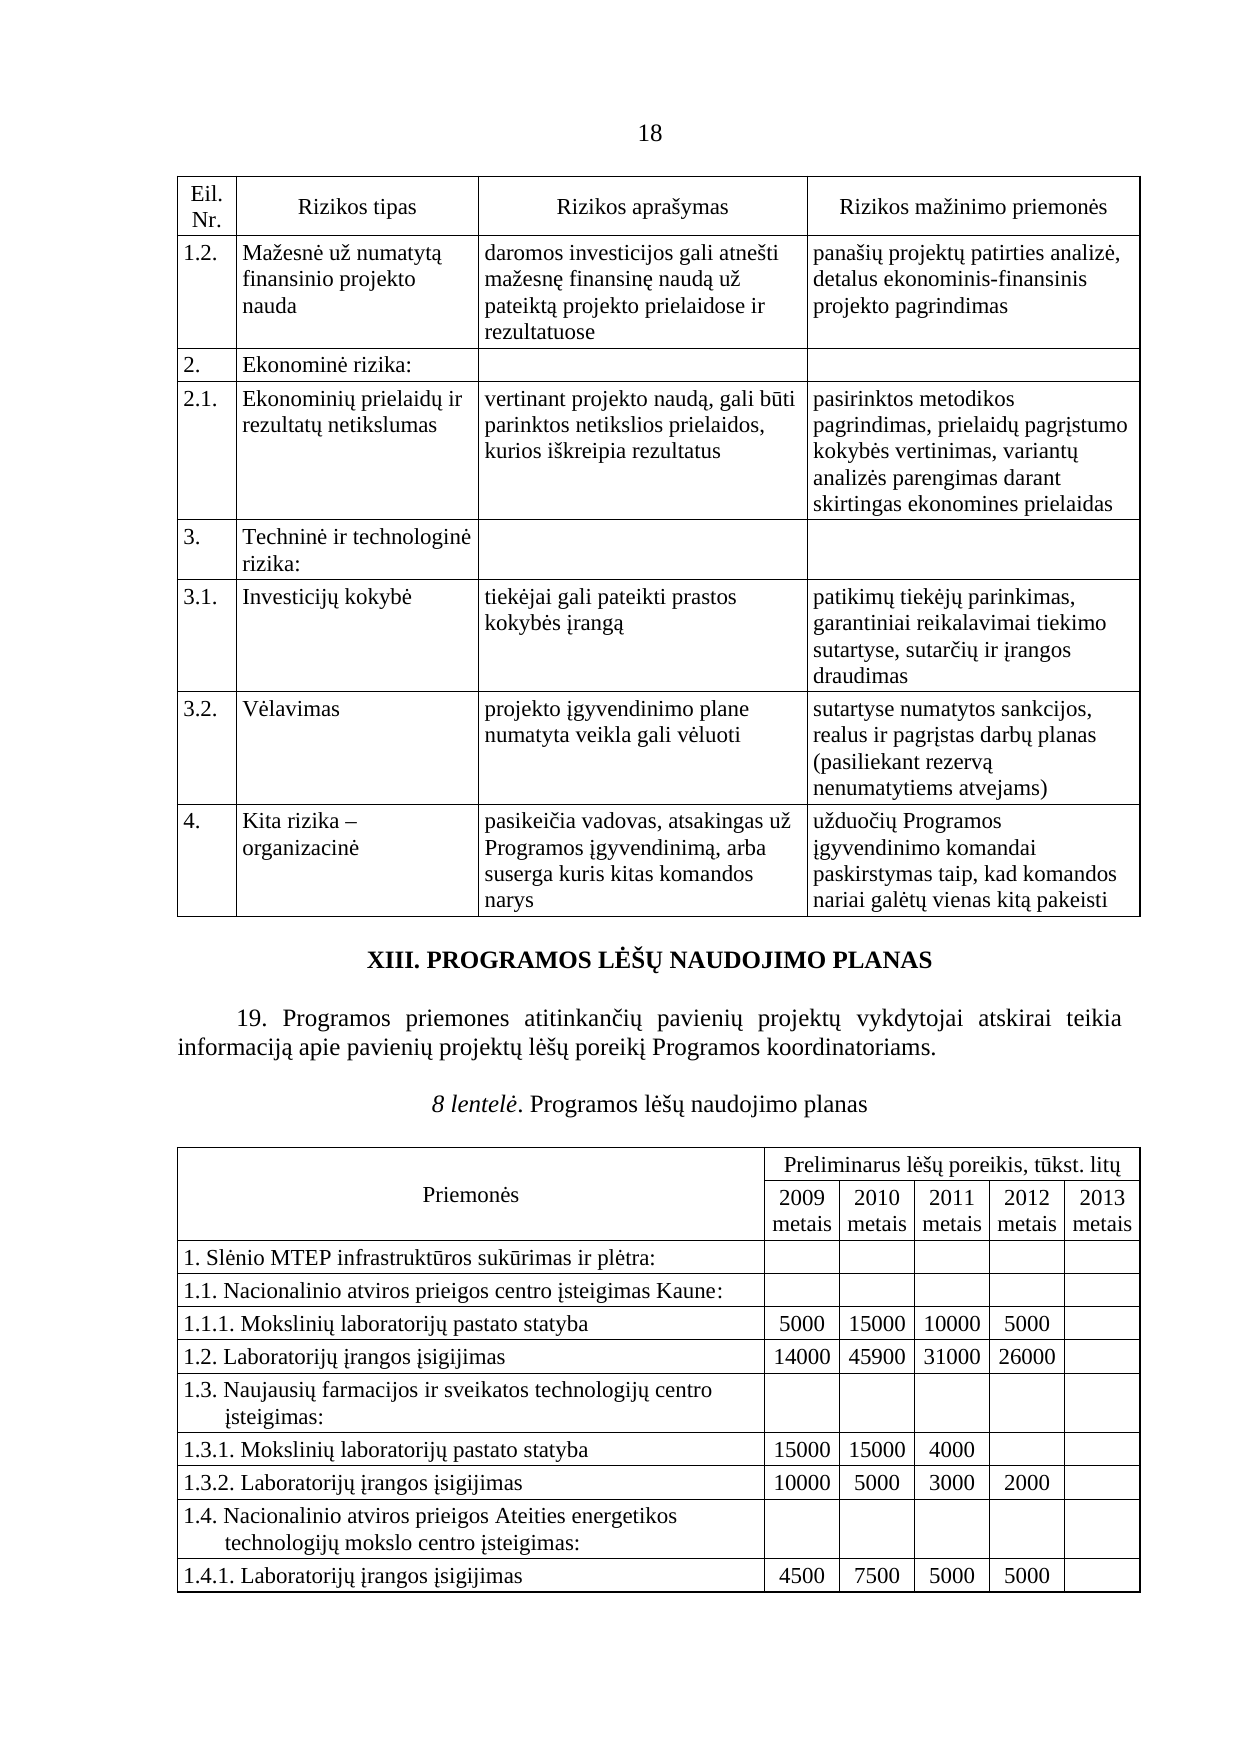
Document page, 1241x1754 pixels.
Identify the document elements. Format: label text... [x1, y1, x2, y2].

table_cell 10000 [765, 1466, 839, 1499]
table_cell [479, 520, 807, 579]
table_cell [808, 349, 1139, 381]
table_cell 31000 [915, 1340, 989, 1373]
table_cell [840, 1500, 914, 1558]
text 19. Programos priemones atitinkančių pavienių projektų vykdytojai atskirai teikia informaciją apie pavienių projektų lėšų poreikį Programos koordinatoriams. [177, 1003, 1122, 1061]
table_cell 5000 [990, 1307, 1064, 1339]
table_cell sutartyse numatytos sankcijos, realus ir pagrįstas darbų planas (pasiliekant rezervą nenumatytiems atvejams) [808, 692, 1139, 803]
table_cell [1065, 1340, 1139, 1373]
table_cell patikimų tiekėjų parinkimas, garantiniai reikalavimai tiekimo sutartyse, sutarčių ir įrangos draudimas [808, 580, 1139, 691]
table_cell 5000 [765, 1307, 839, 1339]
table_header Preliminarus lėšų poreikis, tūkst. litų [765, 1148, 1139, 1180]
table_cell pasirinktos metodikos pagrindimas, prielaidų pagrįstumo kokybės vertinimas, variantų analizės parengimas darant skirtingas ekonomines prielaidas [808, 382, 1139, 519]
table_cell [915, 1374, 989, 1432]
table_header Rizikos aprašymas [479, 177, 807, 235]
table_cell 3000 [915, 1466, 989, 1499]
table_cell pasikeičia vadovas, atsakingas už Programos įgyvendinimą, arba suserga kuris kitas komandos narys [479, 805, 807, 916]
table_cell 3.2. [178, 692, 236, 803]
table_cell užduočių Programos įgyvendinimo komandai paskirstymas taip, kad komandos nariai galėtų vienas kitą pakeisti [808, 805, 1139, 916]
table_header Priemonės [178, 1148, 764, 1240]
table_cell [990, 1241, 1064, 1273]
table_cell [765, 1500, 839, 1558]
table_cell Mažesnė už numatytą finansinio projekto nauda [237, 236, 478, 347]
table_cell [1065, 1559, 1139, 1591]
table_cell 5000 [840, 1466, 914, 1499]
table_cell [1065, 1433, 1139, 1465]
table_cell 15000 [840, 1307, 914, 1339]
table_cell [840, 1241, 914, 1273]
table_cell 2011 metais [915, 1181, 989, 1240]
table_cell projekto įgyvendinimo plane numatyta veikla gali vėluoti [479, 692, 807, 803]
table_cell [1065, 1274, 1139, 1306]
table_cell [479, 349, 807, 381]
table_cell 1.2. Laboratorijų įrangos įsigijimas [178, 1340, 764, 1373]
table_cell [808, 520, 1139, 579]
table_cell [1065, 1374, 1139, 1432]
table_cell [990, 1274, 1064, 1306]
table_cell 5000 [915, 1559, 989, 1591]
table_cell 2009 metais [765, 1181, 839, 1240]
table_cell [1065, 1307, 1139, 1339]
table_cell 1.1.1. Mokslinių laboratorijų pastato statyba [178, 1307, 764, 1339]
table_cell Investicijų kokybė [237, 580, 478, 691]
table_cell 1.4.1. Laboratorijų įrangos įsigijimas [178, 1559, 764, 1591]
table_cell [990, 1433, 1064, 1465]
table_cell [840, 1274, 914, 1306]
table_cell 14000 [765, 1340, 839, 1373]
table_cell 2013 metais [1065, 1181, 1139, 1240]
table_cell [1065, 1241, 1139, 1273]
table_cell 15000 [765, 1433, 839, 1465]
table_cell 4500 [765, 1559, 839, 1591]
table_cell 5000 [990, 1559, 1064, 1591]
table_cell [990, 1374, 1064, 1432]
table_header Eil.Nr. [178, 177, 236, 235]
table_cell Techninė ir technologinė rizika: [237, 520, 478, 579]
table_cell [990, 1500, 1064, 1558]
table_cell tiekėjai gali pateikti prastos kokybės įrangą [479, 580, 807, 691]
table_header Rizikos tipas [237, 177, 478, 235]
table_cell 7500 [840, 1559, 914, 1591]
table_cell [840, 1374, 914, 1432]
table_cell [765, 1374, 839, 1432]
table_cell 1.3.1. Mokslinių laboratorijų pastato statyba [178, 1433, 764, 1465]
table_cell 3.1. [178, 580, 236, 691]
table_cell 4. [178, 805, 236, 916]
table_cell Ekonominių prielaidų ir rezultatų netikslumas [237, 382, 478, 519]
table_cell Vėlavimas [237, 692, 478, 803]
table_cell [915, 1274, 989, 1306]
table_cell [765, 1274, 839, 1306]
table_cell [915, 1241, 989, 1273]
text XIII. Programos lėšų naudojimo planas [177, 946, 1122, 974]
table_cell [765, 1241, 839, 1273]
table_cell 2012 metais [990, 1181, 1064, 1240]
table_cell Kita rizika – organizacinė [237, 805, 478, 916]
table_cell daromos investicijos gali atnešti mažesnę finansinę naudą už pateiktą projekto prielaidose ir rezultatuose [479, 236, 807, 347]
table_cell [915, 1500, 989, 1558]
text 8 lentelė. Programos lėšų naudojimo planas [177, 1089, 1122, 1118]
table_cell 1. Slėnio MTEP infrastruktūros sukūrimas ir plėtra: [178, 1241, 764, 1273]
table_cell vertinant projekto naudą, gali būti parinktos netikslios prielaidos, kurios iškreipia rezultatus [479, 382, 807, 519]
table_cell 1.2. [178, 236, 236, 347]
table_cell [1065, 1500, 1139, 1558]
table_cell 10000 [915, 1307, 989, 1339]
table_cell 26000 [990, 1340, 1064, 1373]
table_cell [1065, 1466, 1139, 1499]
table_cell panašių projektų patirties analizė, detalus ekonominis-finansinis projekto pagrindimas [808, 236, 1139, 347]
table_cell 1.3. Naujausių farmacijos ir sveikatos technologijų centro įsteigimas: [178, 1374, 764, 1432]
table_cell 2. [178, 349, 236, 381]
table_cell 2.1. [178, 382, 236, 519]
table_cell 1.3.2. Laboratorijų įrangos įsigijimas [178, 1466, 764, 1499]
table_cell Ekonominė rizika: [237, 349, 478, 381]
table_cell 2000 [990, 1466, 1064, 1499]
table_cell 45900 [840, 1340, 914, 1373]
table_cell 4000 [915, 1433, 989, 1465]
table_header Rizikos mažinimo priemonės [808, 177, 1139, 235]
table_cell 3. [178, 520, 236, 579]
table_cell 15000 [840, 1433, 914, 1465]
table_cell 1.1. Nacionalinio atviros prieigos centro įsteigimas Kaune: [178, 1274, 764, 1306]
table_cell 1.4. Nacionalinio atviros prieigos Ateities energetikos technologijų mokslo centro įsteigimas: [178, 1500, 764, 1558]
table_cell 2010 metais [840, 1181, 914, 1240]
